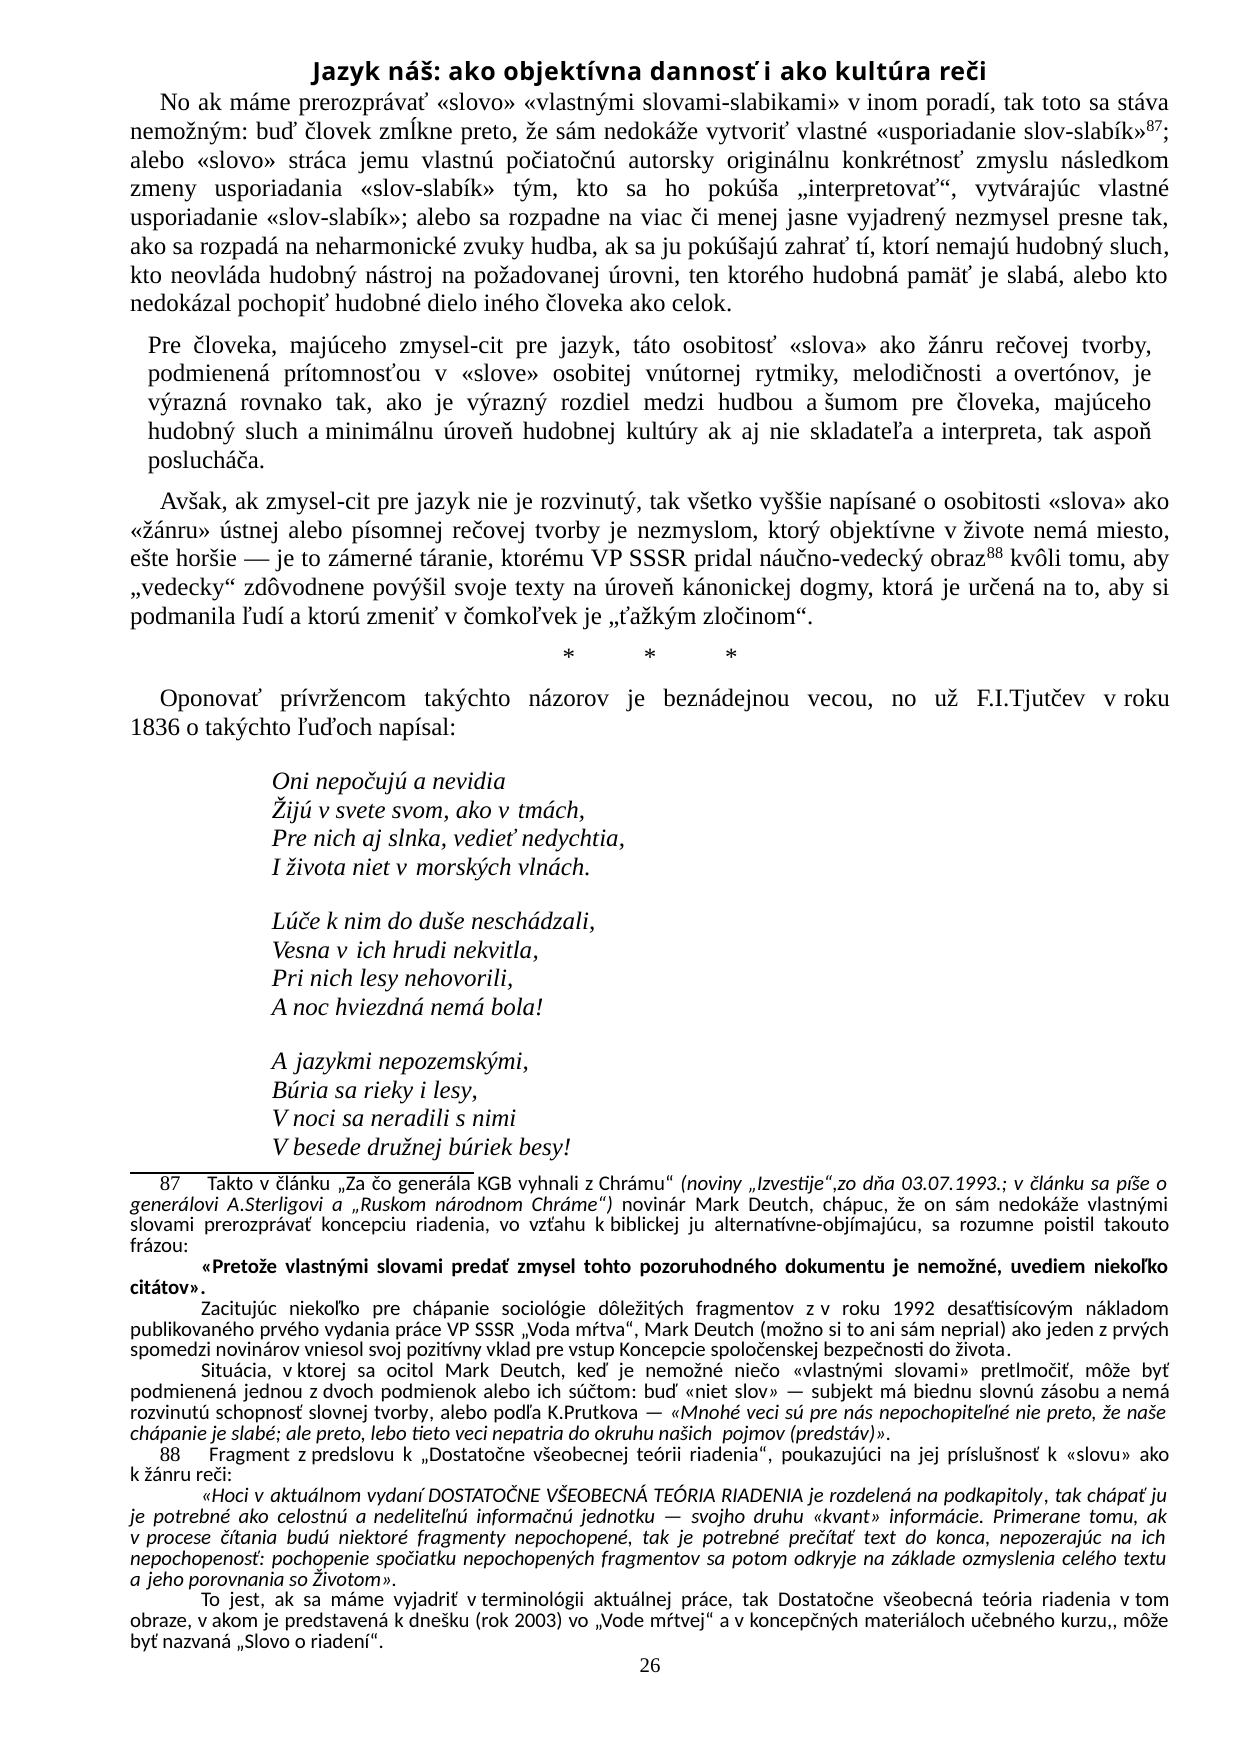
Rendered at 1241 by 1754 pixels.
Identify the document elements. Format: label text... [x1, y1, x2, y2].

text Lúče k nim do duše neschádzali, Vesna v ich hrudi nekvitla, Pri nich lesy nehovorili, A noc hviezdná nemá bola! [272, 906, 1169, 1021]
text «Pretože vlastnými slovami predať zmysel tohto pozoruhodného dokumentu je nemožné, uvediem niekoľko citátov». [130, 1257, 1169, 1298]
text Pre človeka, majúceho zmysel-cit pre jazyk, táto osobitosť «slova» ako žánru rečovej tvorby, podmienená prítomnosťou v «slove» osobitej vnútornej rytmiky, melodičnosti a overtónov, je výrazná rovnako tak, ako je výrazný rozdiel medzi hudbou a šumom pre človeka, majúceho hudobný sluch a minimálnu úroveň hudobnej kultúry ak aj nie skladateľa a interpreta, tak aspoň poslucháča. [148, 330, 1152, 473]
text Avšak, ak zmysel-cit pre jazyk nie je rozvinutý, tak všetko vyššie napísané o osobitosti «slova» ako «žánru» ústnej alebo písomnej rečovej tvorby je nezmyslom, ktorý objektívne v živote nemá miesto, ešte horšie — je to zámerné táranie, ktorému VP SSSR pridal náučno-vedecký obraz kvôli tomu, aby „vedecky“ zdôvodnene povýšil svoje texty na úroveň kánonickej dogmy, ktorá je určená na to, aby si podmanila ľudí a ktorú zmeniť v čomkoľvek je „ťažkým zločinom“. [130, 486, 1169, 630]
text A jazykmi nepozemskými, Búria sa rieky i lesy, V noci sa neradili s nimi V besede družnej búriek besy! [272, 1046, 1169, 1161]
text Oponovať prívržencom takýchto názorov je beznádejnou vecou, no už F.I.Tjutčev v roku 1836 o takýchto ľuďoch napísal: [130, 683, 1169, 741]
text * * * [130, 642, 1169, 671]
text No ak máme prerozprávať «slovo» «vlastnými slovami-slabikami» v inom poradí, tak toto sa stáva nemožným: buď človek zmĺkne preto, že sám nedokáže vytvoriť vlastné «usporiadanie slov-slabík»; alebo «slovо» stráca jemu vlastnú počiatočnú autorsky originálnu konkrétnosť zmyslu následkom zmeny usporiadania «slov-slabík» tým, kto sa ho pokúša „interpretovať“, vytvárajúc vlastné usporiadanie «slov-slabík»; alebo sa rozpadne na viac či menej jasne vyjadrený nezmysel presne tak, ako sa rozpadá na neharmonické zvuky hudba, ak sa ju pokúšajú zahrať tí, ktorí nemajú hudobný sluch, kto neovláda hudobný nástroj na požadovanej úrovni, ten ktorého hudobná pamäť je slabá, alebo kto nedokázal pochopiť hudobné dielo iného človeka ako celok. [130, 87, 1169, 317]
text То jеst, ak sa máme vyjadriť v terminológii aktuálnej práce, tak Dostatočne všeobecná teória riadenia v tom obraze, v akom je predstavená k dnešku (rok 2003) vo „Vode mŕtvej“ a v koncepčných materiáloch učebného kurzu,, môže byť nazvaná „Slovo o riadení“. [130, 1590, 1169, 1653]
text Oni nepočujú a nevidia Žijú v svete svom, ako v tmách, Pre nich aj slnka, vedieť nedychtia, I života niet v morských vlnách. [272, 766, 1169, 881]
text Таkto v článku „Za čo generála KGB vyhnali z Chrámu“ (noviny „Izvestije“,zo dňa 03.07.1993.; v článku sa píše o generálovi А.Sterligovi a „Ruskom národnom Chráme“) novinár Маrk Deutch, chápuc, že on sám nedokáže vlastnými slovami prerozprávať koncepciu riadenia, vo vzťahu k biblickej ju аlternatívne-objímajúcu, sa rozumne poistil takouto frázou: [130, 1173, 1169, 1257]
text Situácia, v ktorej sa ocitol Mark Deutch, keď je nemožné niečo «vlastnými slovami» pretlmočiť, môže byť podmienená jednou z dvoch podmienok alebo ich súčtom: buď «niet slov» — subjekt má biednu slovnú zásobu a nemá rozvinutú schopnosť slovnej tvorby, alebo podľa K.Prutkova — «Мnohé veci sú pre nás nepochopiteľné nie preto, že naše chápanie je slabé; ale preto, lebo tieto veci nepatria do okruhu našich pojmov (predstáv)». [130, 1361, 1169, 1444]
text «Hoci v aktuálnom vydaní DOSTATOČNE VŠEOBECNÁ TEÓRIA RIADENIA je rozdelená na podkapitoly, tak chápať ju je potrebné ako celostnú a nedeliteľnú informačnú jednotku — svojho druhu «kvant» informácie. Primerane tomu, ak v procese čítania budú niektoré fragmenty nepochopené, tak je potrebné prečítať text do konca, nepozerajúc na ich nepochopenosť: pochopenie spočiatku nepochopených fragmentov sa potom odkryje na základe ozmyslenia celého textu a jeho porovnania so Životom». [130, 1486, 1169, 1590]
text Fragment z predslovu k „Dostatočne všeobecnej teórii riadenia“, poukazujúci na jej príslušnosť k «slovu» ako k žánru reči: [130, 1444, 1169, 1486]
text Zacitujúc niekoľko pre chápanie sociológie dôležitých fragmentov z v roku 1992 desaťtisícovým nákladom publikovaného prvého vydania práce VP SSSR „Voda mŕtva“, Маrk Deutch (možno si to ani sám neprial) ako jeden z prvých spomedzi novinárov vniesol svoj pozitívny vklad pre vstup Koncepcie spoločenskej bezpečnosti do života. [130, 1298, 1169, 1361]
